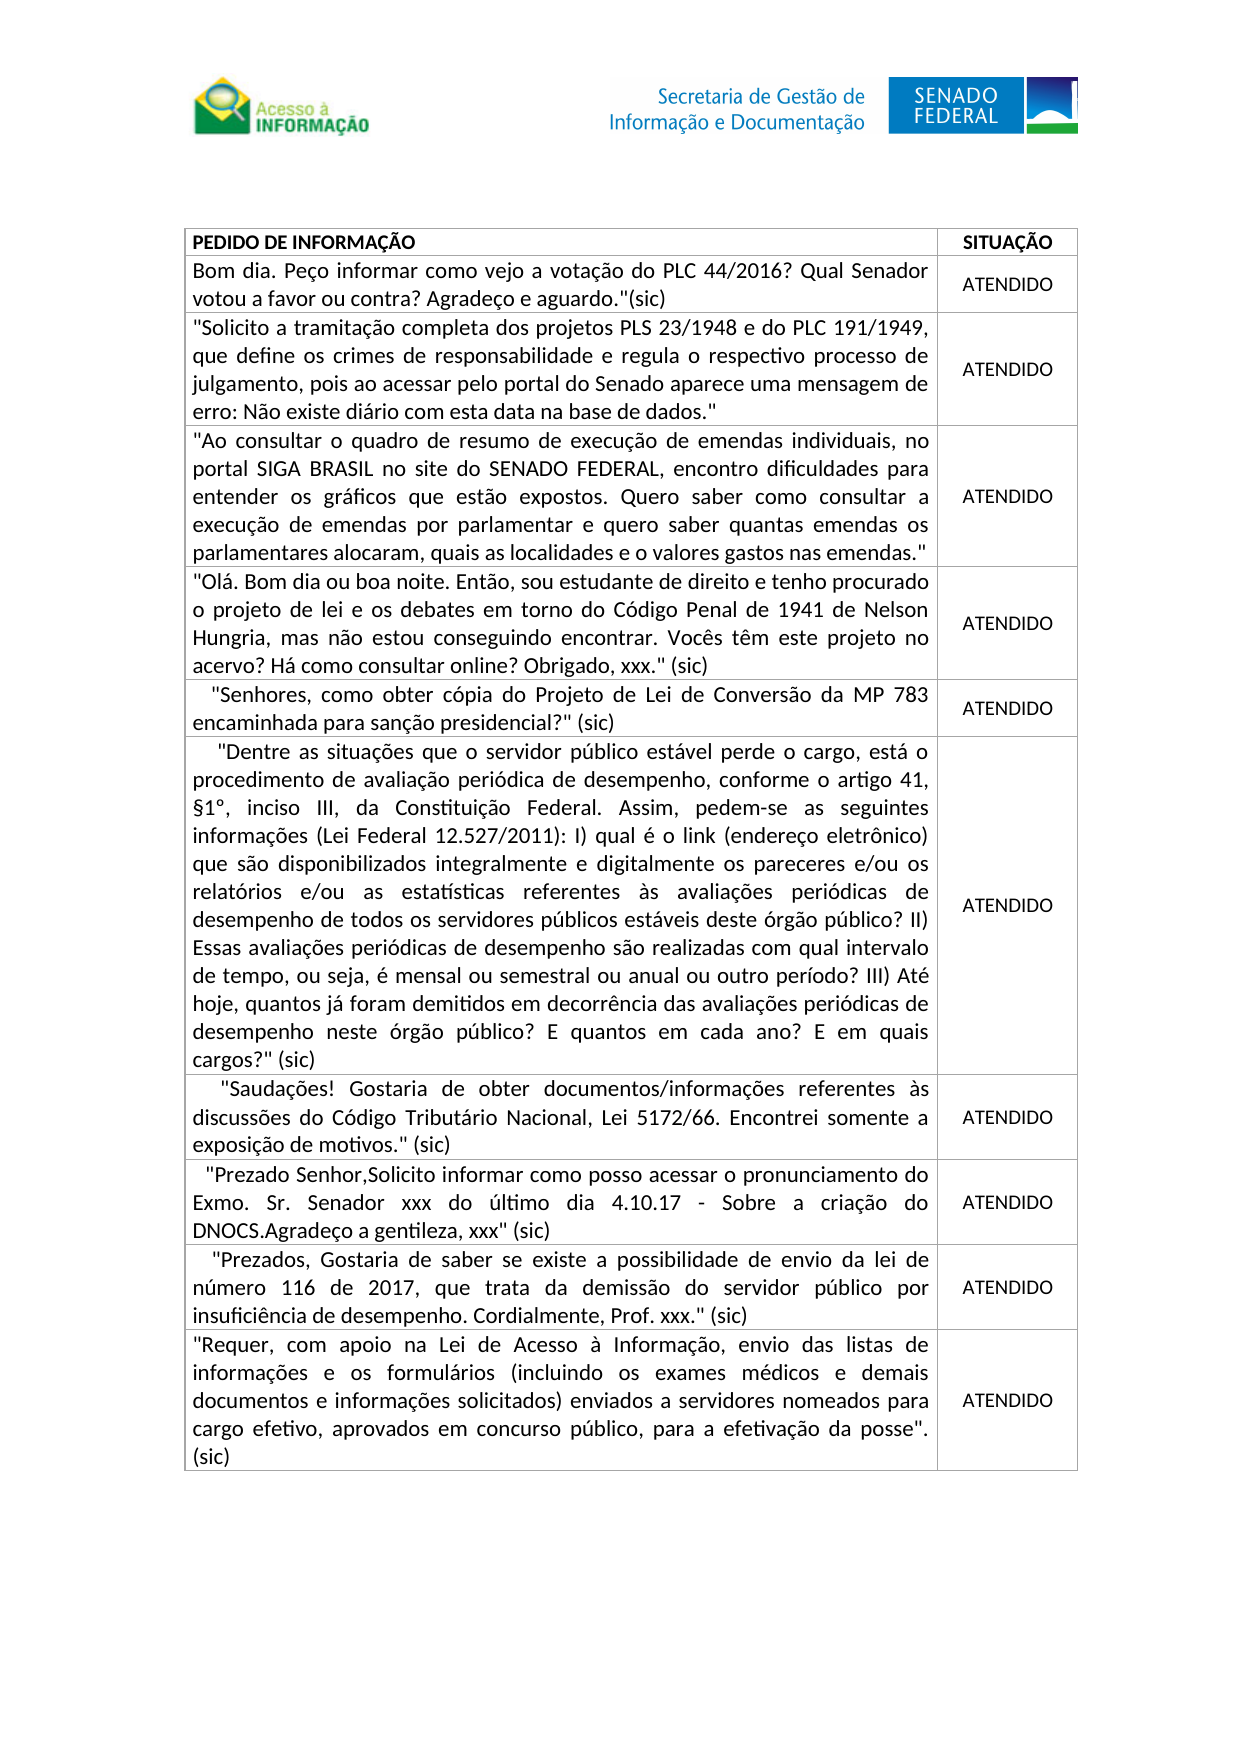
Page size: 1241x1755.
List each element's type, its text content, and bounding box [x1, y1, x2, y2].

table_cell "Prezado Senhor,Solicito informar como posso acessar o pronunciamento do Exmo. Sr. Senador xxx do último dia 4.10.17 - Sobre a criação do DNOCS.Agradeço a gentileza, xxx" (sic) [186, 1160, 937, 1244]
table_cell ATENDIDO [938, 737, 1077, 1073]
table_cell ATENDIDO [938, 256, 1077, 312]
table_cell "Saudações! Gostaria de obter documentos/informações referentes às discussões do Código Tributário Nacional, Lei 5172/66. Encontrei somente a exposição de motivos." (sic) [186, 1075, 937, 1159]
table_cell Bom dia. Peço informar como vejo a votação do PLC 44/2016? Qual Senador votou a favor ou contra? Agradeço e aguardo."(sic) [186, 256, 937, 312]
table_cell "Solicito a tramitação completa dos projetos PLS 23/1948 e do PLC 191/1949, que define os crimes de responsabilidade e regula o respectivo processo de julgamento, pois ao acessar pelo portal do Senado aparece uma mensagem de erro: Não existe diário com esta data na base de dados." [186, 313, 937, 425]
table_header PEDIDO DE INFORMAÇÃO [186, 229, 937, 255]
table_header SITUAÇÃO [938, 229, 1077, 255]
table_cell ATENDIDO [938, 313, 1077, 425]
table_cell "Requer, com apoio na Lei de Acesso à Informação, envio das listas de informações e os formulários (incluindo os exames médicos e demais documentos e informações solicitados) enviados a servidores nomeados para cargo efetivo, aprovados em concurso público, para a efetivação da posse". (sic) [186, 1330, 937, 1470]
table_cell "Prezados, Gostaria de saber se existe a possibilidade de envio da lei de número 116 de 2017, que trata da demissão do servidor público por insuficiência de desempenho. Cordialmente, Prof. xxx." (sic) [186, 1245, 937, 1329]
table_cell "Dentre as situações que o servidor público estável perde o cargo, está o procedimento de avaliação periódica de desempenho, conforme o artigo 41, §1º, inciso III, da Constituição Federal. Assim, pedem-se as seguintes informações (Lei Federal 12.527/2011): I) qual é o link (endereço eletrônico) que são disponibilizados integralmente e digitalmente os pareceres e/ou os relatórios e/ou as estatísticas referentes às avaliações periódicas de desempenho de todos os servidores públicos estáveis deste órgão público? II) Essas avaliações periódicas de desempenho são realizadas com qual intervalo de tempo, ou seja, é mensal ou semestral ou anual ou outro período? III) Até hoje, quantos já foram demitidos em decorrência das avaliações periódicas de desempenho neste órgão público? E quantos em cada ano? E em quais cargos?" (sic) [186, 737, 937, 1073]
table_cell "Ao consultar o quadro de resumo de execução de emendas individuais, no portal SIGA BRASIL no site do SENADO FEDERAL, encontro dificuldades para entender os gráficos que estão expostos. Quero saber como consultar a execução de emendas por parlamentar e quero saber quantas emendas os parlamentares alocaram, quais as localidades e o valores gastos nas emendas." [186, 426, 937, 566]
table_cell ATENDIDO [938, 1075, 1077, 1159]
table_cell ATENDIDO [938, 1160, 1077, 1244]
table_cell ATENDIDO [938, 1330, 1077, 1470]
table_cell "Olá. Bom dia ou boa noite. Então, sou estudante de direito e tenho procurado o projeto de lei e os debates em torno do Código Penal de 1941 de Nelson Hungria, mas não estou conseguindo encontrar. Vocês têm este projeto no acervo? Há como consultar online? Obrigado, xxx." (sic) [186, 567, 937, 679]
table_cell ATENDIDO [938, 1245, 1077, 1329]
table_cell "Senhores, como obter cópia do Projeto de Lei de Conversão da MP 783 encaminhada para sanção presidencial?" (sic) [186, 680, 937, 736]
table_cell ATENDIDO [938, 680, 1077, 736]
table_cell ATENDIDO [938, 567, 1077, 679]
table_cell ATENDIDO [938, 426, 1077, 566]
